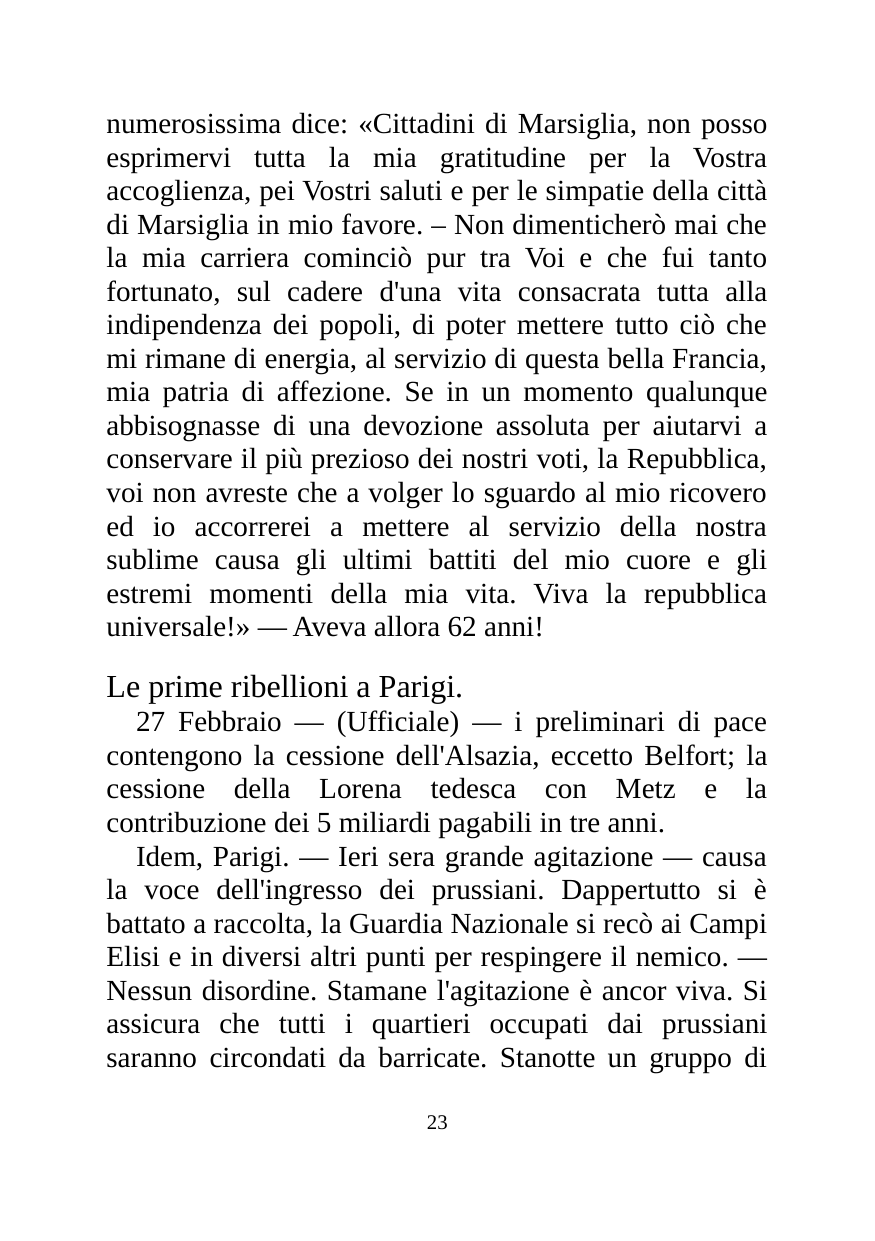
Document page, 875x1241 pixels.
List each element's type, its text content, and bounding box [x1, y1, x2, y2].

text Idem, Parigi. — Ieri sera grande agitazione — causa la voce dell'ingresso dei prussiani. Dappertutto si è battato a raccolta, la Guardia Nazionale si recò ai Campi Elisi e in diversi altri punti per respingere il nemico. — Nessun disordine. Stamane l'agitazione è ancor viva. Si assicura che tutti i quartieri occupati dai prussiani saranno circondati da barricate. Stanotte un gruppo di [106, 839, 768, 1073]
subtitle Le prime ribellioni a Parigi. [106, 668, 768, 704]
text 27 Febbraio — (Ufficiale) — i preliminari di pace contengono la cessione dell'Alsazia, eccetto Belfort; la cessione della Lorena tedesca con Metz e la contribuzione dei 5 miliardi pagabili in tre anni. [106, 704, 768, 839]
text numerosissima dice: «Cittadini di Marsiglia, non posso esprimervi tutta la mia gratitudine per la Vostra accoglienza, pei Vostri saluti e per le simpatie della città di Marsiglia in mio favore. – Non dimenticherò mai che la mia carriera cominciò pur tra Voi e che fui tanto fortunato, sul cadere d'una vita consacrata tutta alla indipendenza dei popoli, di poter mettere tutto ciò che mi rimane di energia, al servizio di questa bella Francia, mia patria di affezione. Se in un momento qualunque abbisognasse di una devozione assoluta per aiutarvi a conservare il più prezioso dei nostri voti, la Repubblica, voi non avreste che a volger lo sguardo al mio ricovero ed io accorrerei a mettere al servizio della nostra sublime causa gli ultimi battiti del mio cuore e gli estremi momenti della mia vita. Viva la repubblica universale!» — Aveva allora 62 anni! [106, 106, 768, 643]
